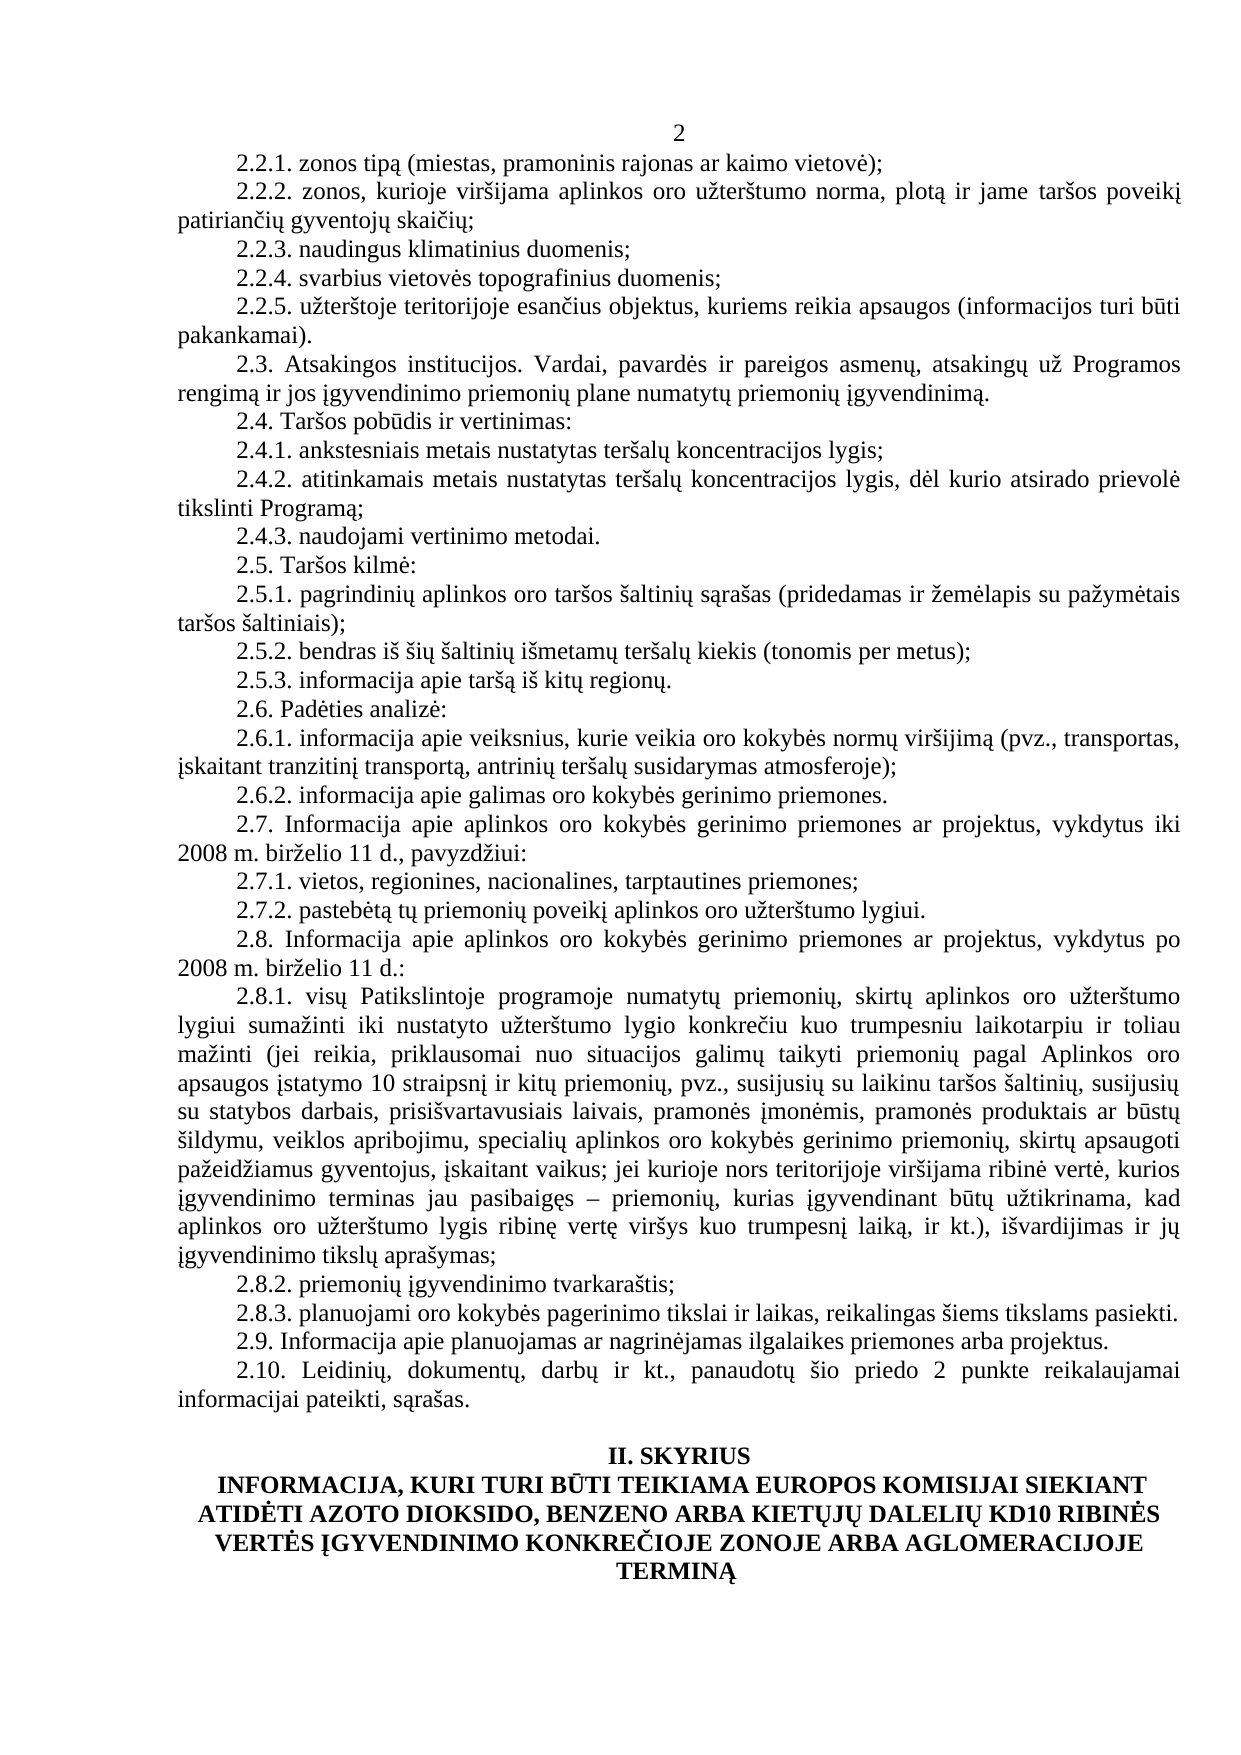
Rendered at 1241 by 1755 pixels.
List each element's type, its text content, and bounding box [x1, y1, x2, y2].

text 2.3. Atsakingos institucijos. Vardai, pavardės ir pareigos asmenų, atsakingų už Programos rengimą ir jos įgyvendinimo priemonių plane numatytų priemonių įgyvendinimą. [177, 349, 1181, 406]
text 2.6.1. informacija apie veiksnius, kurie veikia oro kokybės normų viršijimą (pvz., transportas, įskaitant tranzitinį transportą, antrinių teršalų susidarymas atmosferoje); [177, 723, 1181, 780]
text 2.8.1. visų Patikslintoje programoje numatytų priemonių, skirtų aplinkos oro užterštumo lygiui sumažinti iki nustatyto užterštumo lygio konkrečiu kuo trumpesniu laikotarpiu ir toliau mažinti (jei reikia, priklausomai nuo situacijos galimų taikyti priemonių pagal Aplinkos oro apsaugos įstatymo 10 straipsnį ir kitų priemonių, pvz., susijusių su laikinu taršos šaltinių, susijusių su statybos darbais, prisišvartavusiais laivais, pramonės įmonėmis, pramonės produktais ar būstų šildymu, veiklos apribojimu, specialių aplinkos oro kokybės gerinimo priemonių, skirtų apsaugoti pažeidžiamus gyventojus, įskaitant vaikus; jei kurioje nors teritorijoje viršijama ribinė vertė, kurios įgyvendinimo terminas jau pasibaigęs – priemonių, kurias įgyvendinant būtų užtikrinama, kad aplinkos oro užterštumo lygis ribinę vertę viršys kuo trumpesnį laiką, ir kt.), išvardijimas ir jų įgyvendinimo tikslų aprašymas; [177, 981, 1181, 1269]
text II. SKYRIUS INFORMACIJA, KURI TURI BŪTI TEIKIAMA EUROPOS KOMISIJAI SIEKIANT ATIDĖTI AZOTO DIOKSIDO, BENZENO ARBA KIETŲJŲ DALELIŲ KD10 RIBINĖS VERTĖS ĮGYVENDINIMO KONKREČIOJE ZONOJE ARBA AGLOMERACIJOJE TERMINĄ [177, 1441, 1181, 1585]
text 2.5.1. pagrindinių aplinkos oro taršos šaltinių sąrašas (pridedamas ir žemėlapis su pažymėtais taršos šaltiniais); [177, 579, 1181, 636]
text 2.2.5. užterštoje teritorijoje esančius objektus, kuriems reikia apsaugos (informacijos turi būti pakankamai). [177, 291, 1181, 349]
text 2.2.4. svarbius vietovės topografinius duomenis; [177, 263, 1181, 291]
text 2.8.2. priemonių įgyvendinimo tvarkaraštis; [177, 1269, 1181, 1298]
text 2.8. informacija apie aplinkos oro kokybės gerinimo priemones ar projektus, vykdytus po 2008 m. birželio 11 d.: [177, 924, 1181, 981]
text 2.7.1. vietos, regionines, nacionalines, tarptautines priemones; [177, 866, 1181, 895]
text 2.8.3. planuojami oro kokybės pagerinimo tikslai ir laikas, reikalingas šiems tikslams pasiekti. [177, 1298, 1181, 1326]
text 2.5.3. informacija apie taršą iš kitų regionų. [177, 665, 1181, 694]
text 2.4.2. atitinkamais metais nustatytas teršalų koncentracijos lygis, dėl kurio atsirado prievolė tikslinti Programą; [177, 464, 1181, 521]
text 2.7. Informacija apie aplinkos oro kokybės gerinimo priemones ar projektus, vykdytus iki 2008 m. birželio 11 d., pavyzdžiui: [177, 809, 1181, 866]
text 2.5. Taršos kilmė: [177, 550, 1181, 579]
text 2.10. Leidinių, dokumentų, darbų ir kt., panaudotų šio priedo 2 punkte reikalaujamai informacijai pateikti, sąrašas. [177, 1355, 1181, 1413]
text 2.6. Padėties analizė: [177, 694, 1181, 723]
text 2.6.2. informacija apie galimas oro kokybės gerinimo priemones. [177, 780, 1181, 809]
text 2.4.1. ankstesniais metais nustatytas teršalų koncentracijos lygis; [177, 435, 1181, 464]
text 2.4. Taršos pobūdis ir vertinimas: [177, 406, 1181, 435]
text 2.5.2. bendras iš šių šaltinių išmetamų teršalų kiekis (tonomis per metus); [177, 636, 1181, 665]
text 2.2.1. zonos tipą (miestas, pramoninis rajonas ar kaimo vietovė); [177, 148, 1181, 176]
text 2.2.3. naudingus klimatinius duomenis; [177, 234, 1181, 263]
text 2.2.2. zonos, kurioje viršijama aplinkos oro užterštumo norma, plotą ir jame taršos poveikį patiriančių gyventojų skaičių; [177, 176, 1181, 234]
text 2.4.3. naudojami vertinimo metodai. [177, 521, 1181, 550]
text 2.7.2. pastebėtą tų priemonių poveikį aplinkos oro užterštumo lygiui. [177, 895, 1181, 924]
text 2.9. informacija apie planuojamas ar nagrinėjamas ilgalaikes priemones arba projektus. [177, 1326, 1181, 1355]
